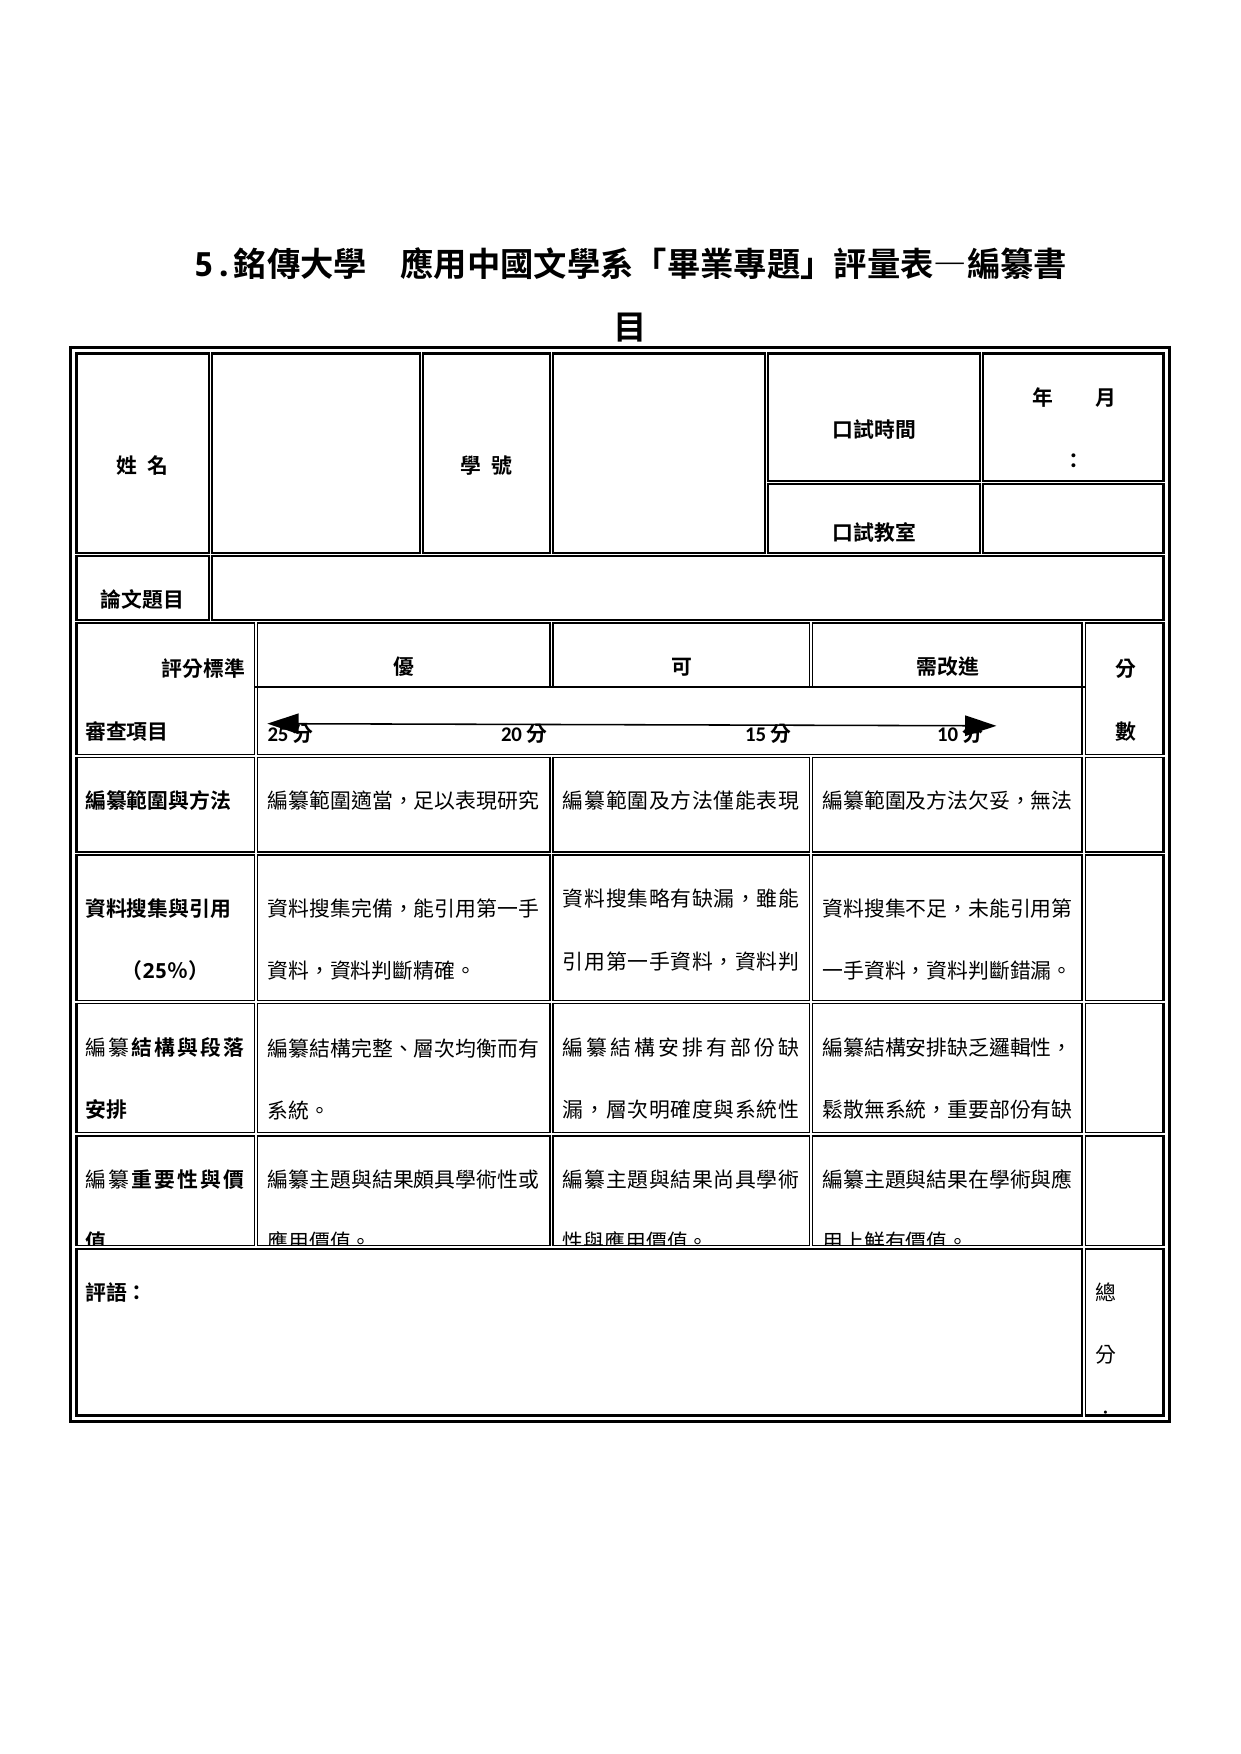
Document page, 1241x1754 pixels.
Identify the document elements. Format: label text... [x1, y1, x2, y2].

table_header 學 號 [421, 349, 551, 552]
table_cell 編纂結構完整、層次均衡而有系統。 [258, 1004, 549, 1132]
table_cell 評語： [78, 1250, 1081, 1414]
table_cell 編纂範圍與方法 （25％） [78, 758, 254, 851]
table_cell 口試教室 [769, 485, 979, 552]
table_cell 編纂主題與結果在學術與應用上鮮有價值。 [813, 1137, 1081, 1245]
table_cell 論文題目 [78, 557, 208, 619]
table_cell [213, 557, 1162, 619]
table_cell 可 [554, 624, 809, 686]
table_cell 優 [258, 624, 549, 686]
table_header 年 月 ： [981, 349, 1166, 480]
table_cell 編纂主題與結果尚具學術性與應用價值。 [554, 1137, 809, 1245]
table_cell 資料搜集與引用 （25％） [78, 856, 254, 999]
table_cell 編纂結構安排有部份缺漏，層次明確度與系統性不足。 [554, 1004, 809, 1132]
table_cell 評分標準 審查項目 [78, 624, 254, 753]
table_cell 分 數 [1086, 624, 1162, 753]
table_cell 總 分 ： [1086, 1250, 1162, 1414]
table_cell 資料搜集略有缺漏，雖能引用第一手資料，資料判斷較為鬆散，嚴謹度不足。 [554, 856, 809, 999]
table_cell 編纂範圍適當，足以表現研究主題。 [258, 758, 549, 851]
table_cell [1086, 1137, 1162, 1245]
table_cell 編纂範圍及方法欠妥，無法表現研究主題。 [813, 758, 1081, 851]
table_header [213, 355, 419, 552]
table_cell [984, 485, 1162, 552]
table_cell 需改進 [813, 624, 1081, 686]
table_cell 資料搜集完備，能引用第一手資料，資料判斷精確。 [258, 856, 549, 999]
text 5.銘傳大學 應用中國文學系「畢業專題」評量表—編纂書目 [187, 221, 1073, 346]
table_cell 編纂主題與結果頗具學術性或應用價值。 [258, 1137, 549, 1245]
table_cell 編纂結構與段落安排 （25％） [78, 1004, 254, 1132]
table_cell [1086, 1004, 1162, 1132]
table_cell [1086, 758, 1162, 851]
table_header [551, 349, 766, 552]
table_header [554, 355, 764, 552]
table_cell 資料搜集不足，未能引用第一手資料，資料判斷錯漏。 [813, 856, 1081, 999]
table_header 姓 名 [74, 349, 210, 552]
table_cell 編纂結構安排缺乏邏輯性，鬆散無系統，重要部份有缺漏。 [813, 1004, 1081, 1132]
table_cell 編纂重要性與價值 （25％） [78, 1137, 254, 1245]
table_header [210, 349, 421, 552]
table_header 口試時間 [766, 349, 981, 480]
table_cell [1086, 856, 1162, 999]
table_cell 編纂範圍及方法僅能表現部份研究主題。 [554, 758, 809, 851]
table_cell 25分 20分 15分 10分 [258, 688, 1081, 753]
